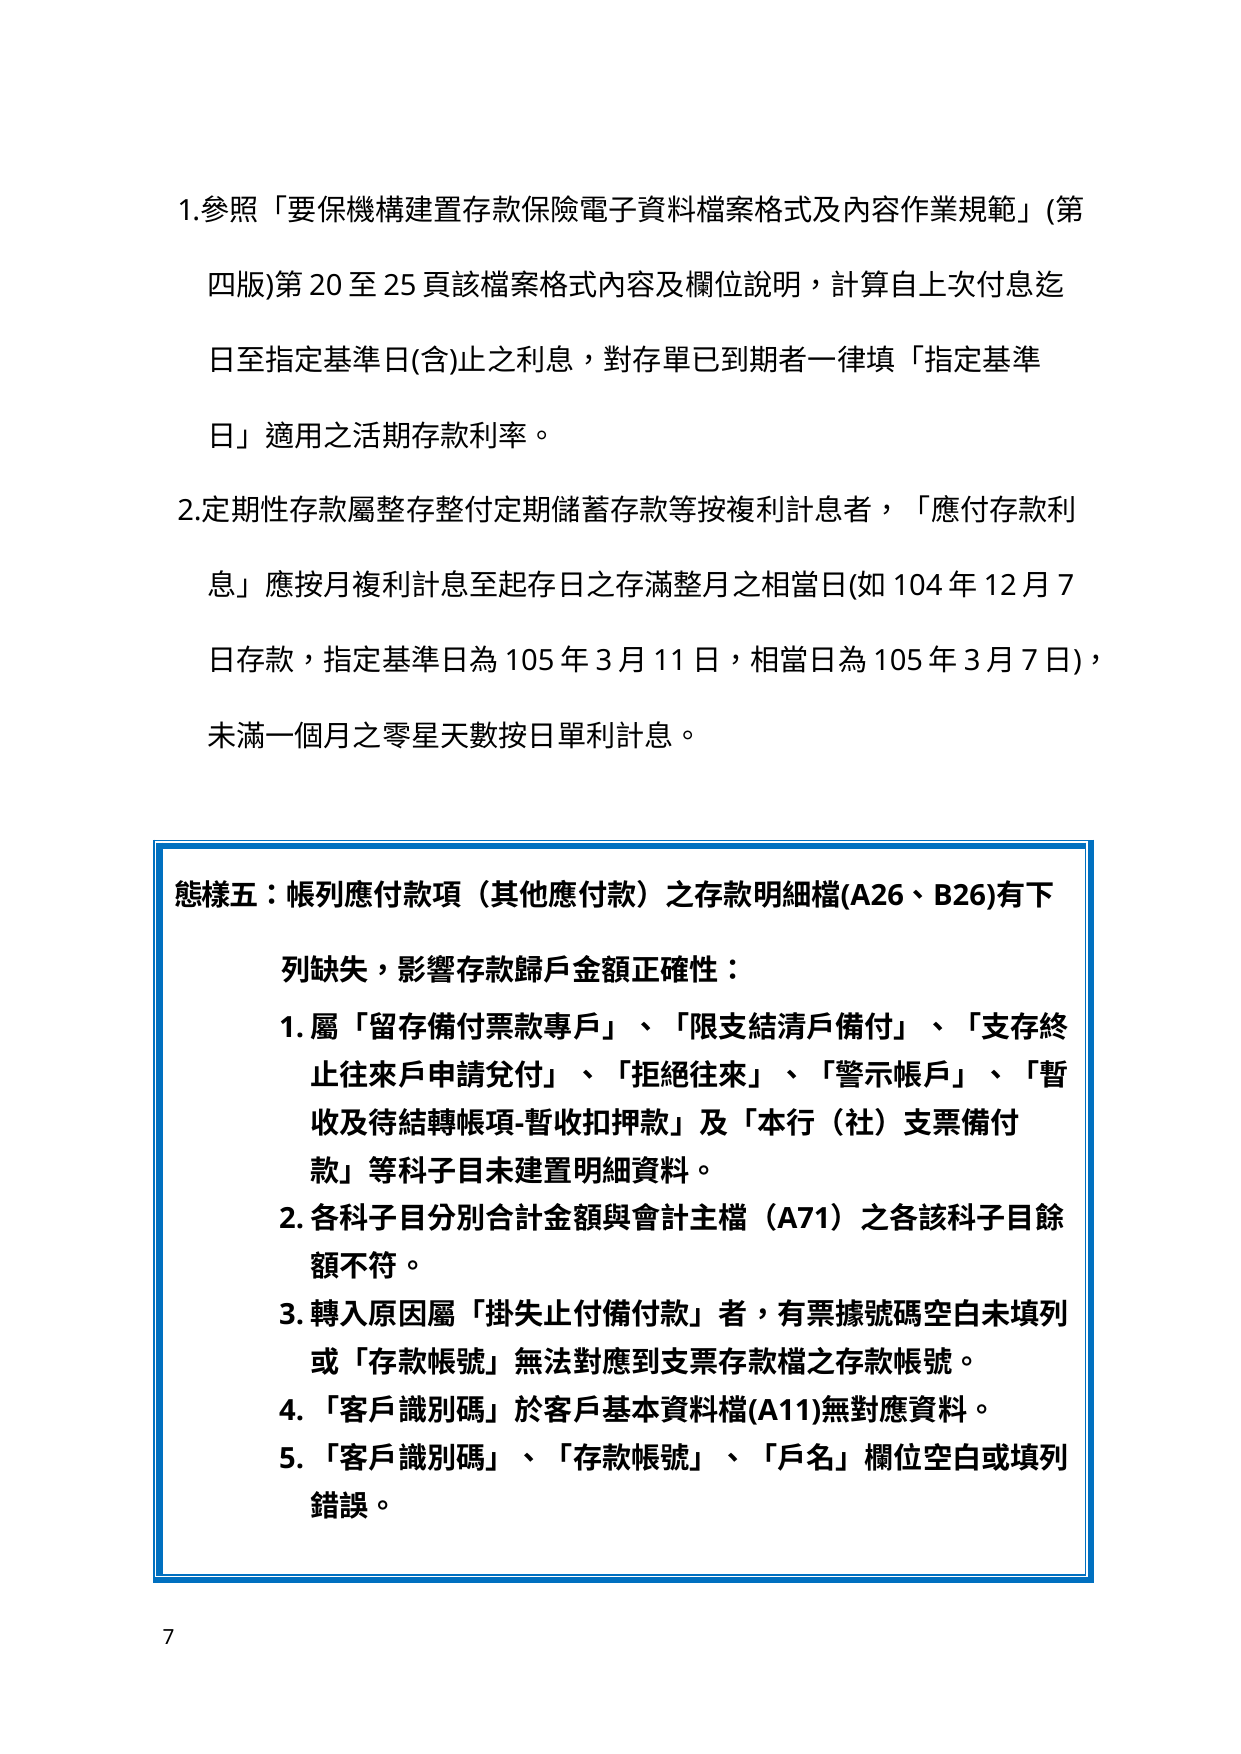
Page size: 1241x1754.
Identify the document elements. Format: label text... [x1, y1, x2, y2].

text 1.參照「要保機構建置存款保險電子資料檔案格式及內容作業規範」(第四版)第20至25頁該檔案格式內容及欄位說明，計算自上次付息迄日至指定基準日(含)止之利息，對存單已到期者一律填「指定基準日」適用之活期存款利率。 [177, 164, 1093, 464]
text 2.定期性存款屬整存整付定期儲蓄存款等按複利計息者，「應付存款利息」應按月複利計息至起存日之存滿整月之相當日(如104年12月7日存款，指定基準日為105年3月11日，相當日為105年3月7日)，未滿一個月之零星天數按日單利計息。 [177, 464, 1093, 764]
table_header 態樣五：帳列應付款項（其他應付款）之存款明細檔(A26、B26)有下列缺失，影響存款歸戶金額正確性： 屬「留存備付票款專戶」、「限支結清戶備付」、「支存終止往來戶申請兌付」、「拒絕往來」、「警示帳戶」、「暫收及待結轉帳項-暫收扣押款」及「本行（社）支票備付款」等科子目未建置明細資料。 各科子目分別合計金額與會計主檔（A71）之各該科子目餘額不符。 轉入原因屬「掛失止付備付款」者，有票據號碼空白未填列或「存款帳號」無法對應到支票存款檔之存款帳號。 「客戶識別碼」於客戶基本資料檔(A11)無對應資料。 「客戶識別碼」、「存款帳號」、「戶名」欄位空白或填列錯誤。 [163, 849, 1085, 1574]
